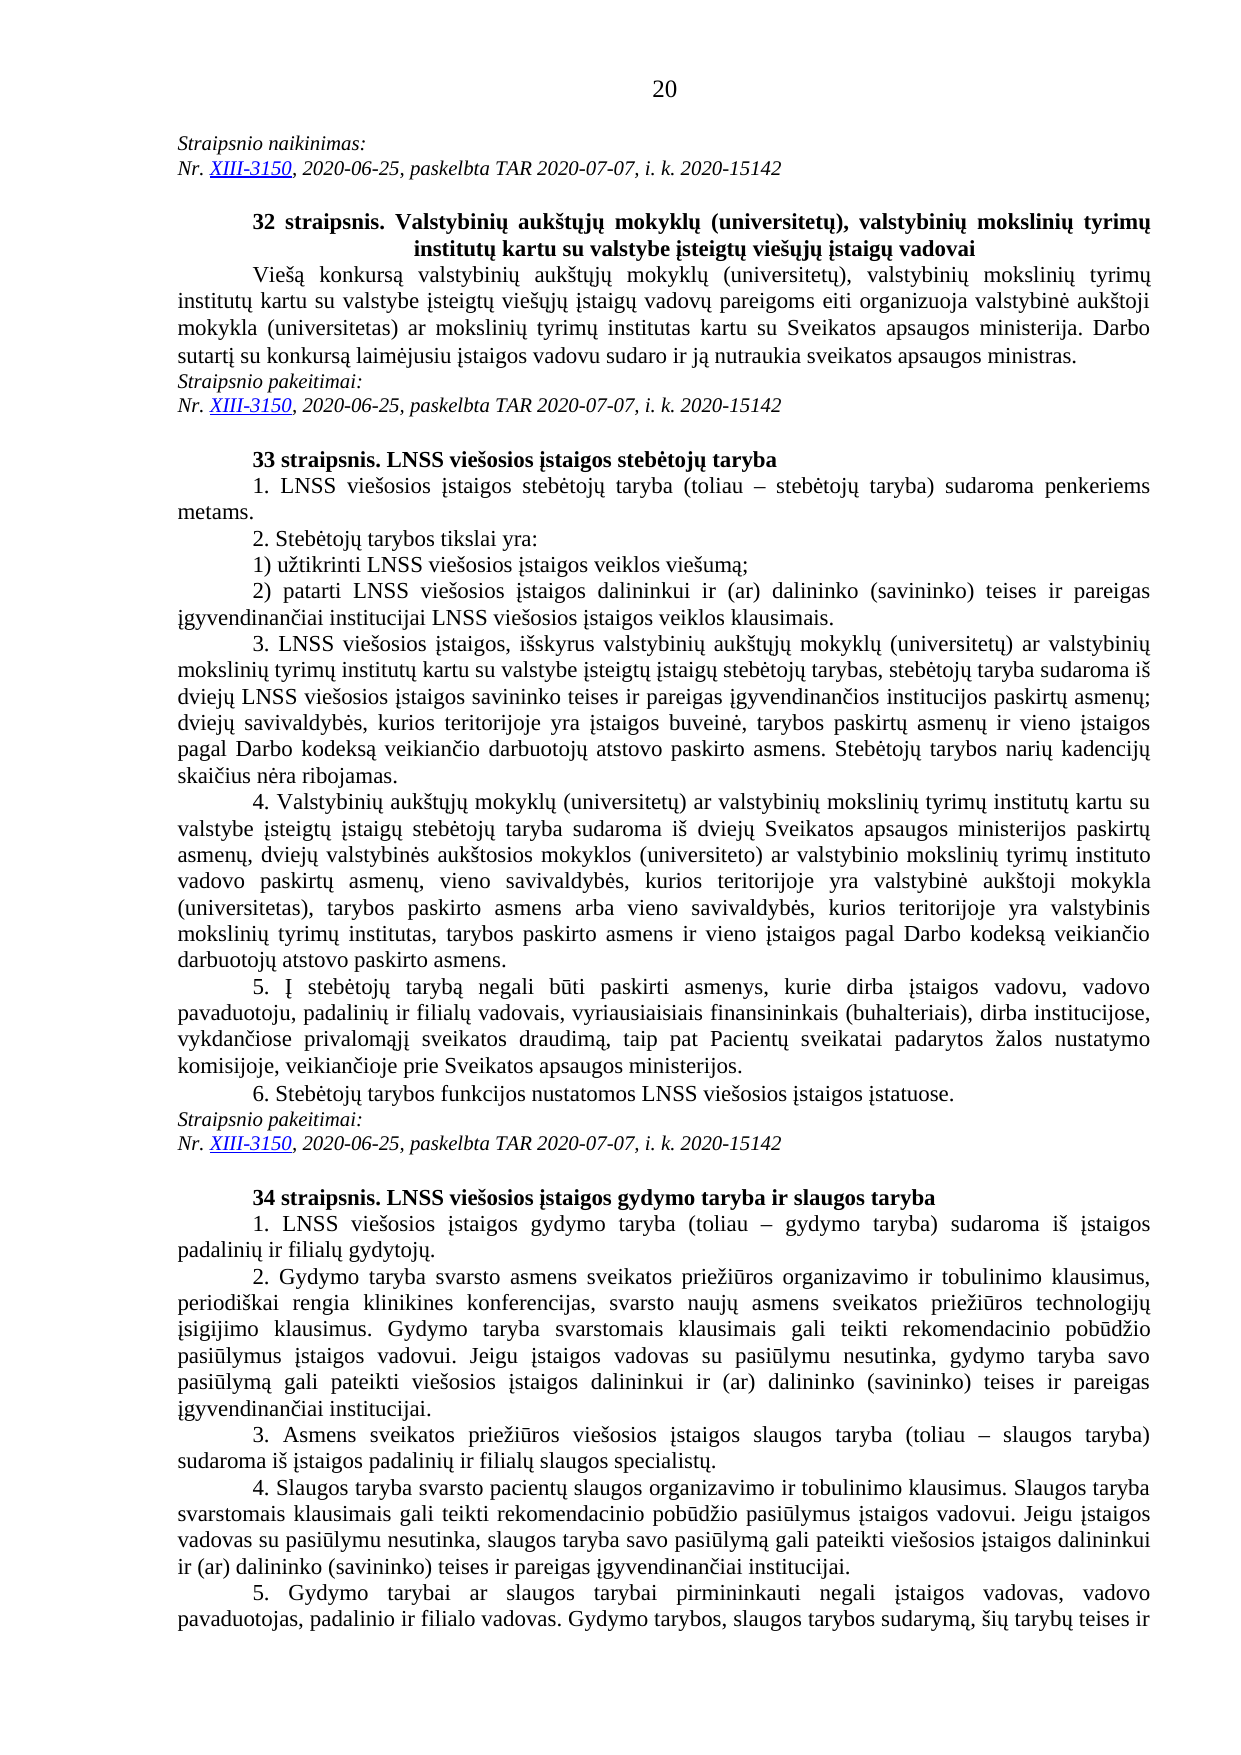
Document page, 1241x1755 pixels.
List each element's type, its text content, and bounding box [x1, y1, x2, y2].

text 3. Asmens sveikatos priežiūros viešosios įstaigos slaugos taryba (toliau – slaugos taryba) sudaroma iš įstaigos padalinių ir filialų slaugos specialistų. [177, 1421, 1152, 1474]
text 1. LNSS viešosios įstaigos gydymo taryba (toliau – gydymo taryba) sudaroma iš įstaigos padalinių ir filialų gydytojų. [177, 1210, 1152, 1263]
text 6. Stebėtojų tarybos funkcijos nustatomos LNSS viešosios įstaigos įstatuose. [177, 1078, 1152, 1107]
text 2. Gydymo taryba svarsto asmens sveikatos priežiūros organizavimo ir tobulinimo klausimus, periodiškai rengia klinikines konferencijas, svarsto naujų asmens sveikatos priežiūros technologijų įsigijimo klausimus. Gydymo taryba svarstomais klausimais gali teikti rekomendacinio pobūdžio pasiūlymus įstaigos vadovui. Jeigu įstaigos vadovas su pasiūlymu nesutinka, gydymo taryba savo pasiūlymą gali pateikti viešosios įstaigos dalininkui ir (ar) dalininko (savininko) teises ir pareigas įgyvendinančiai institucijai. [177, 1263, 1152, 1421]
text Straipsnio naikinimas: [177, 131, 1152, 155]
text 1. LNSS viešosios įstaigos stebėtojų taryba (toliau – stebėtojų taryba) sudaroma penkeriems metams. [177, 472, 1152, 525]
text Nr. XIII-3150, 2020-06-25, paskelbta TAR 2020-07-07, i. k. 2020-15142 [177, 155, 1152, 179]
text 32 straipsnis. Valstybinių aukštųjų mokyklų (universitetų), valstybinių mokslinių tyrimų institutų kartu su valstybe įsteigtų viešųjų įstaigų vadovai [252, 208, 1152, 261]
text 34 straipsnis. LNSS viešosios įstaigos gydymo taryba ir slaugos taryba [177, 1184, 1152, 1210]
text 3. LNSS viešosios įstaigos, išskyrus valstybinių aukštųjų mokyklų (universitetų) ar valstybinių mokslinių tyrimų institutų kartu su valstybe įsteigtų įstaigų stebėtojų tarybas, stebėtojų taryba sudaroma iš dviejų LNSS viešosios įstaigos savininko teises ir pareigas įgyvendinančios institucijos paskirtų asmenų; dviejų savivaldybės, kurios teritorijoje yra įstaigos buveinė, tarybos paskirtų asmenų ir vieno įstaigos pagal Darbo kodeksą veikiančio darbuotojų atstovo paskirto asmens. Stebėtojų tarybos narių kadencijų skaičius nėra ribojamas. [177, 630, 1152, 788]
text 5. Į stebėtojų tarybą negali būti paskirti asmenys, kurie dirba įstaigos vadovu, vadovo pavaduotoju, padalinių ir filialų vadovais, vyriausiaisiais finansininkais (buhalteriais), dirba institucijose, vykdančiose privalomąjį sveikatos draudimą, taip pat Pacientų sveikatai padarytos žalos nustatymo komisijoje, veikiančioje prie Sveikatos apsaugos ministerijos. [177, 973, 1152, 1078]
text Viešą konkursą valstybinių aukštųjų mokyklų (universitetų), valstybinių mokslinių tyrimų institutų kartu su valstybe įsteigtų viešųjų įstaigų vadovų pareigoms eiti organizuoja valstybinė aukštoji mokykla (universitetas) ar mokslinių tyrimų institutas kartu su Sveikatos apsaugos ministerija. Darbo sutartį su konkursą laimėjusiu įstaigos vadovu sudaro ir ją nutraukia sveikatos apsaugos ministras. [177, 261, 1152, 369]
text 5. Gydymo tarybai ar slaugos tarybai pirmininkauti negali įstaigos vadovas, vadovo pavaduotojas, padalinio ir filialo vadovas. Gydymo tarybos, slaugos tarybos sudarymą, šių tarybų teises ir [177, 1579, 1152, 1632]
text 4. Slaugos taryba svarsto pacientų slaugos organizavimo ir tobulinimo klausimus. Slaugos taryba svarstomais klausimais gali teikti rekomendacinio pobūdžio pasiūlymus įstaigos vadovui. Jeigu įstaigos vadovas su pasiūlymu nesutinka, slaugos taryba savo pasiūlymą gali pateikti viešosios įstaigos dalininkui ir (ar) dalininko (savininko) teises ir pareigas įgyvendinančiai institucijai. [177, 1474, 1152, 1579]
text 2. Stebėtojų tarybos tikslai yra: [177, 525, 1152, 551]
text 2) patarti LNSS viešosios įstaigos dalininkui ir (ar) dalininko (savininko) teises ir pareigas įgyvendinančiai institucijai LNSS viešosios įstaigos veiklos klausimais. [177, 577, 1152, 630]
text 1) užtikrinti LNSS viešosios įstaigos veiklos viešumą; [177, 551, 1152, 577]
text Straipsnio pakeitimai: [177, 1107, 1152, 1131]
text Nr. XIII-3150, 2020-06-25, paskelbta TAR 2020-07-07, i. k. 2020-15142 [177, 393, 1152, 417]
text Straipsnio pakeitimai: [177, 369, 1152, 393]
text Nr. XIII-3150, 2020-06-25, paskelbta TAR 2020-07-07, i. k. 2020-15142 [177, 1131, 1152, 1155]
text 4. Valstybinių aukštųjų mokyklų (universitetų) ar valstybinių mokslinių tyrimų institutų kartu su valstybe įsteigtų įstaigų stebėtojų taryba sudaroma iš dviejų Sveikatos apsaugos ministerijos paskirtų asmenų, dviejų valstybinės aukštosios mokyklos (universiteto) ar valstybinio mokslinių tyrimų instituto vadovo paskirtų asmenų, vieno savivaldybės, kurios teritorijoje yra valstybinė aukštoji mokykla (universitetas), tarybos paskirto asmens arba vieno savivaldybės, kurios teritorijoje yra valstybinis mokslinių tyrimų institutas, tarybos paskirto asmens ir vieno įstaigos pagal Darbo kodeksą veikiančio darbuotojų atstovo paskirto asmens. [177, 788, 1152, 973]
text 33 straipsnis. LNSS viešosios įstaigos stebėtojų taryba [177, 446, 1152, 472]
